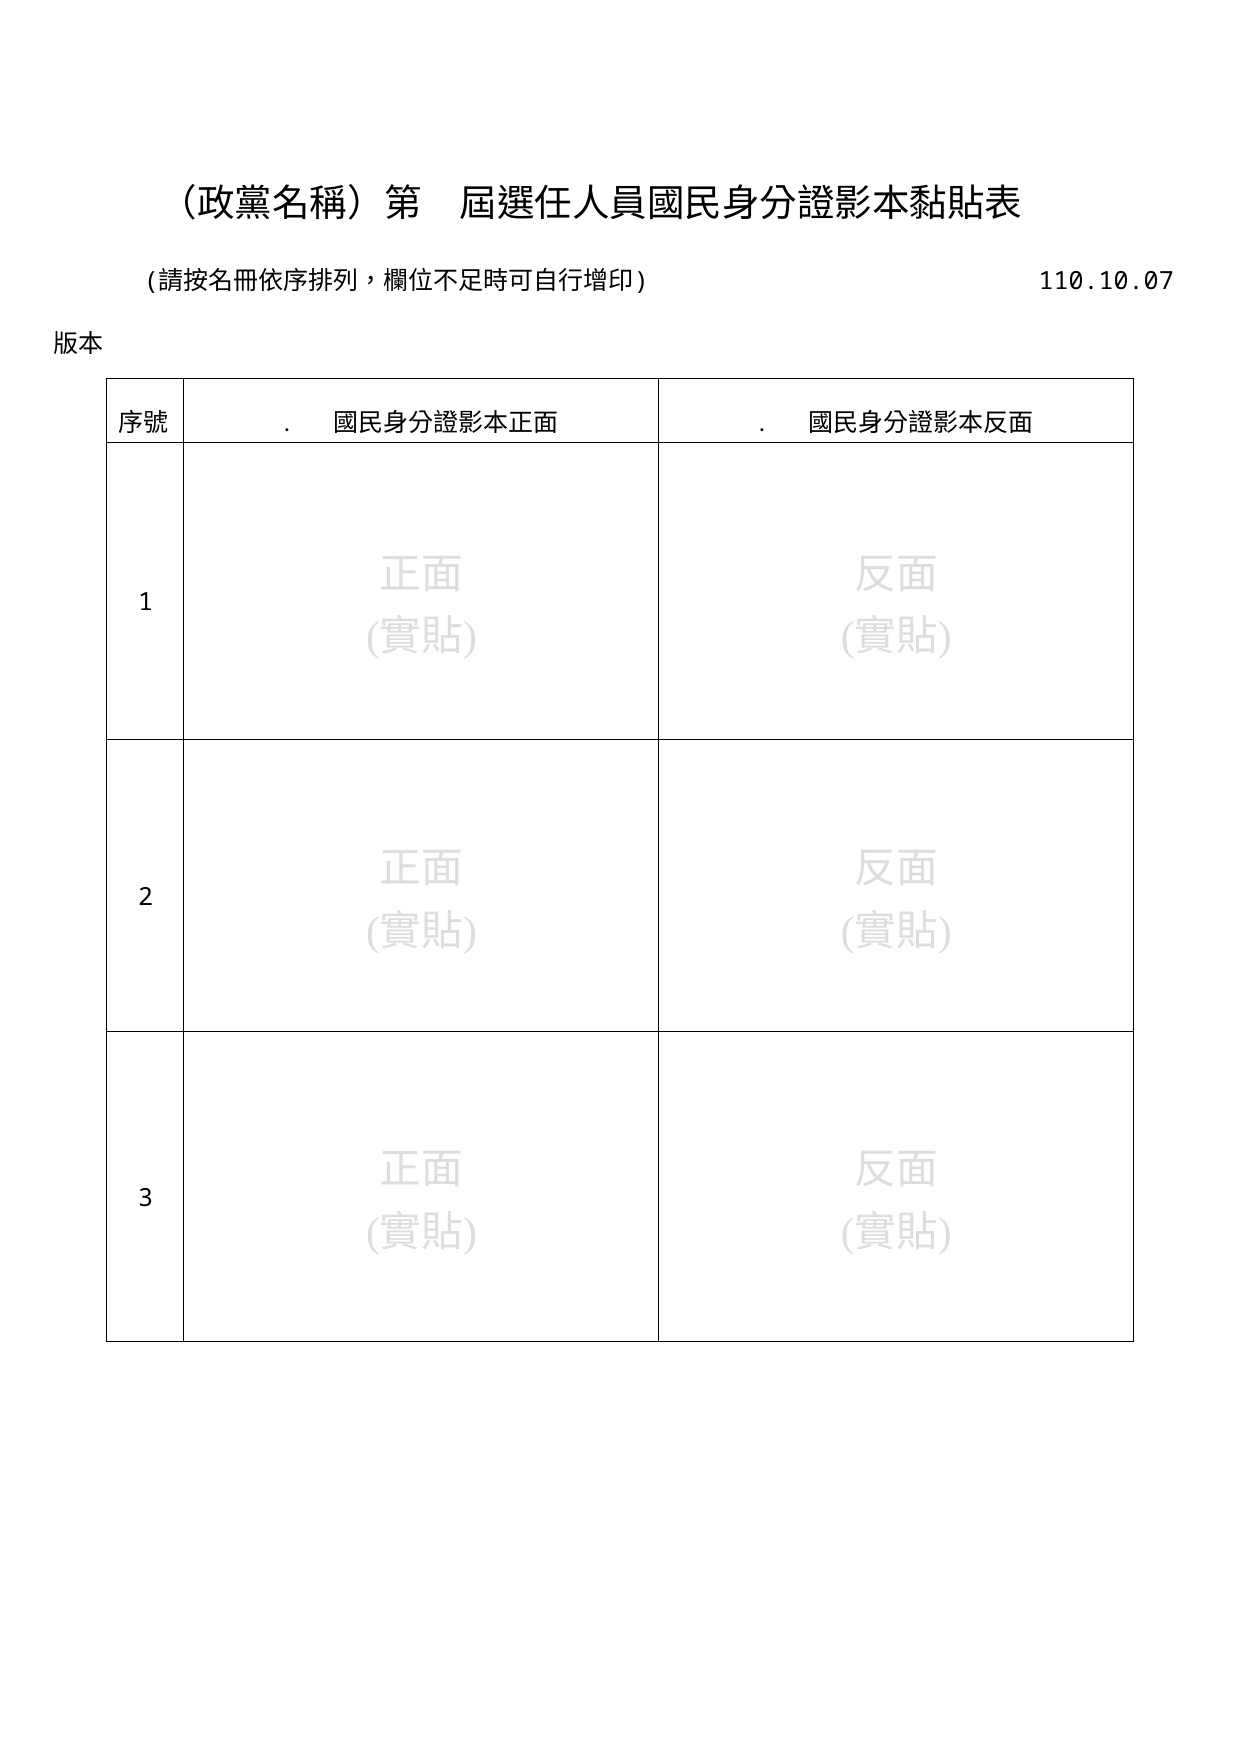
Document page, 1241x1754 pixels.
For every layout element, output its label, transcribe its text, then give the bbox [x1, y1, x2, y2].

text （政黨名稱）第 屆選任人員國民身分證影本黏貼表 [53, 158, 1128, 221]
table_cell 正面 (實貼) [184, 1032, 658, 1341]
table_cell 反面 (實貼) [659, 1032, 1133, 1341]
table_cell 反面 (實貼) [659, 740, 1133, 1031]
table_header 國民身分證影本反面 [659, 379, 1133, 442]
text (請按名冊依序排列，欄位不足時可自行增印) 110.10.07版本 [53, 237, 1202, 362]
table_cell 正面 (實貼) [184, 443, 658, 739]
table_header 國民身分證影本正面 [184, 379, 658, 442]
table_cell 3 [107, 1032, 183, 1341]
table_cell 反面 (實貼) [659, 443, 1133, 739]
table_cell 1 [107, 443, 183, 739]
table_cell 2 [107, 740, 183, 1031]
table_header 序號 [107, 379, 183, 442]
table_cell 正面 (實貼) [184, 740, 658, 1031]
